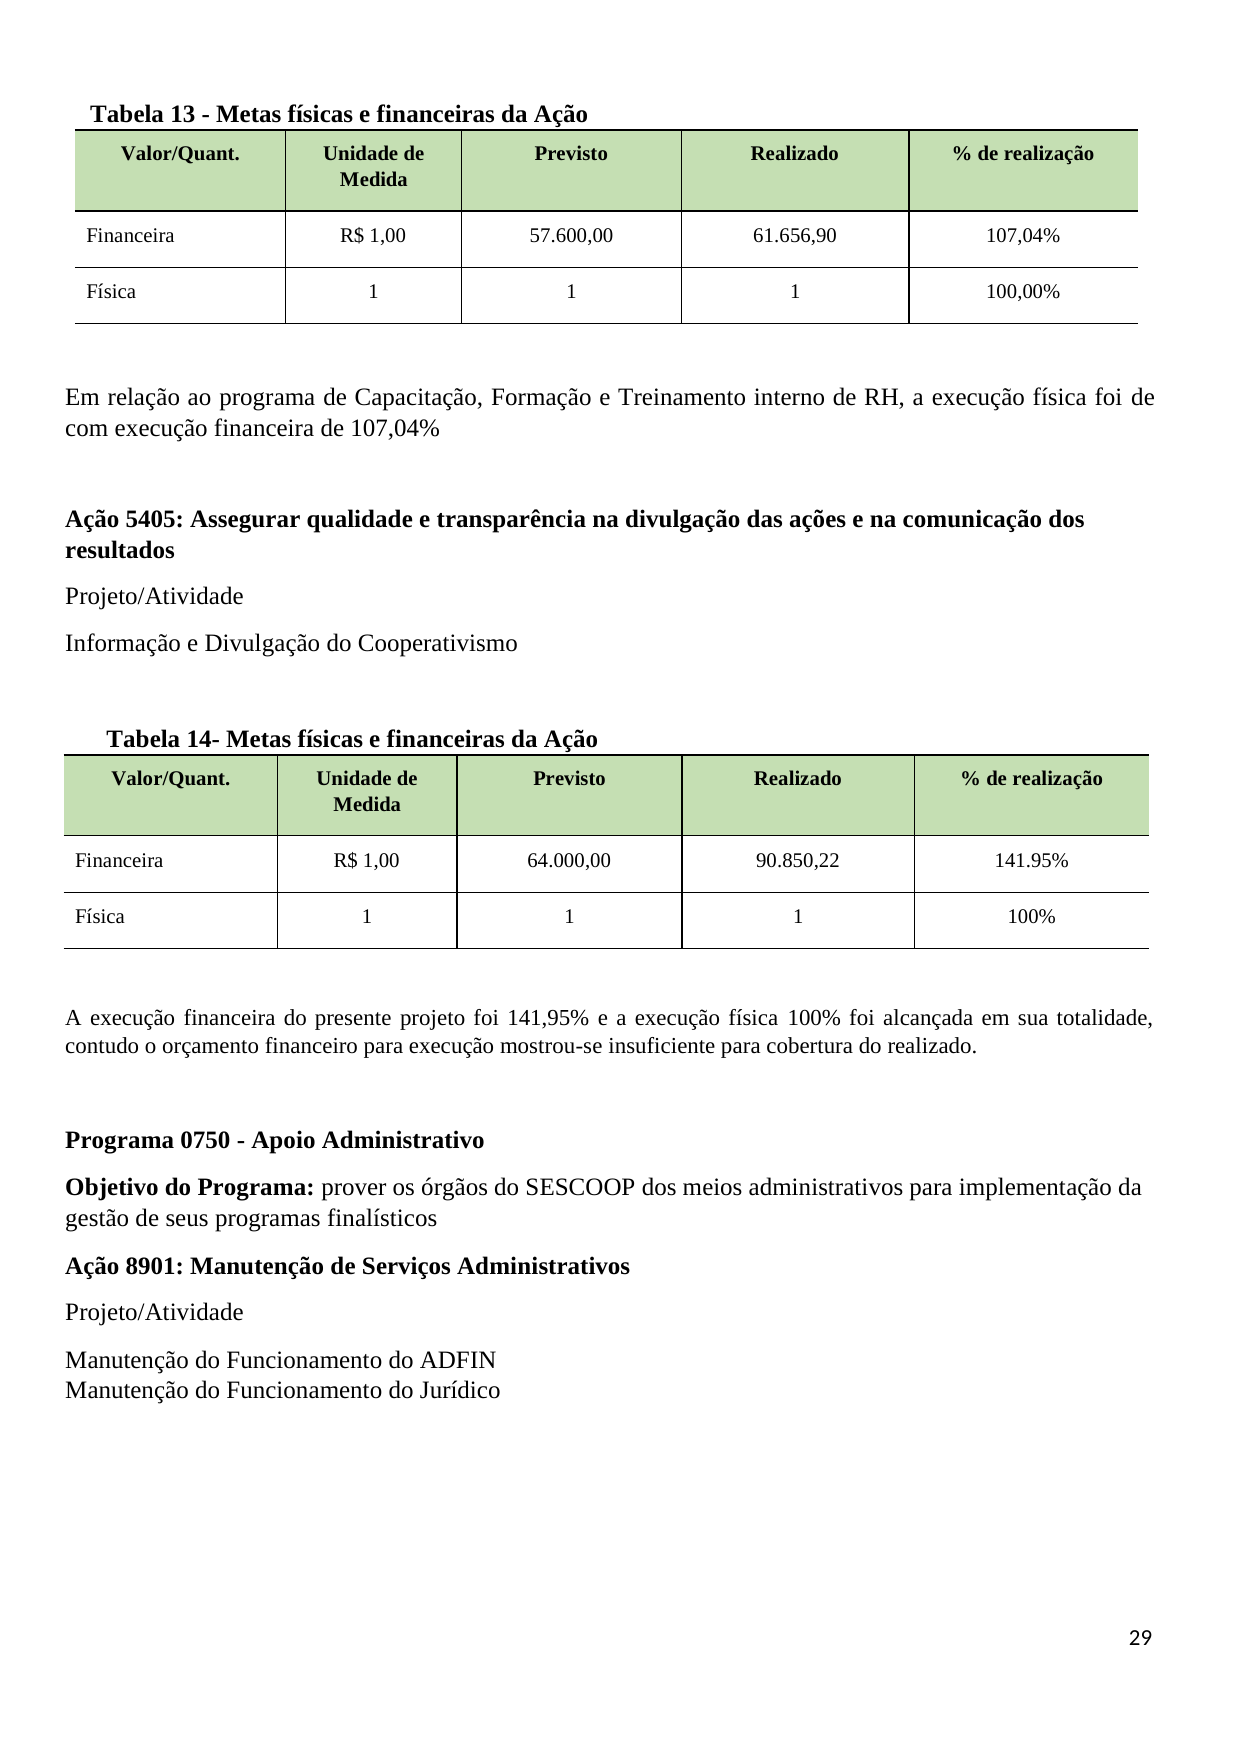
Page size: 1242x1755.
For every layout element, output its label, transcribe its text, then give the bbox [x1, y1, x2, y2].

table_cell Física [64, 893, 277, 948]
table_header Realizado [682, 131, 908, 210]
text Manutenção do Funcionamento do ADFIN Manutenção do Funcionamento do Jurídico [65, 1345, 505, 1404]
text Tabela 13 - Metas físicas e financeiras da Ação [90, 100, 1164, 127]
table_header Unidade de Medida [286, 131, 461, 210]
table_cell Física [75, 268, 285, 323]
table_cell 1 [278, 893, 456, 948]
table_cell 1 [462, 268, 681, 323]
table_header Realizado [683, 756, 914, 835]
table_cell R$ 1,00 [286, 212, 461, 266]
table_cell Financeira [64, 836, 277, 892]
table_cell 1 [682, 268, 908, 323]
table_cell 90.850,22 [683, 836, 914, 892]
text Programa 0750 - Apoio Administrativo [65, 1125, 1164, 1153]
table_cell 61.656,90 [682, 212, 908, 266]
text Ação 5405: Assegurar qualidade e transparência na divulgação das ações e na comunicação dos resultados [65, 504, 1086, 564]
table_cell Financeira [75, 212, 285, 266]
table_header % de realização [910, 131, 1138, 210]
text A execução financeira do presente projeto foi 141,95% e a execução física 100% foi alcançada em sua totalidade, contudo o orçamento financeiro para execução mostrou-se insuficiente para cobertura do realizado. [65, 1004, 1157, 1058]
table_header Valor/Quant. [75, 131, 285, 210]
text Objetivo do Programa: prover os órgãos do SESCOOP dos meios administrativos para implementação da gestão de seus programas finalísticos [65, 1172, 1144, 1231]
table_cell 64.000,00 [458, 836, 681, 892]
text Informação e Divulgação do Cooperativismo [65, 628, 1164, 657]
text Projeto/Atividade [65, 581, 1164, 609]
table_header Unidade de Medida [278, 756, 456, 835]
table_header Valor/Quant. [64, 756, 277, 835]
table_header Previsto [458, 756, 681, 835]
table_cell 1 [458, 893, 681, 948]
table_header Previsto [462, 131, 681, 210]
table_cell 57.600,00 [462, 212, 681, 266]
table_cell 1 [683, 893, 914, 948]
table_header % de realização [915, 756, 1149, 835]
table_cell 107,04% [910, 212, 1138, 266]
table_cell 141.95% [915, 836, 1149, 892]
text Projeto/Atividade [65, 1297, 1164, 1325]
table_cell 100% [915, 893, 1149, 948]
text Tabela 14- Metas físicas e financeiras da Ação [106, 725, 1164, 752]
table_cell 100,00% [910, 268, 1138, 323]
table_cell R$ 1,00 [278, 836, 456, 892]
text Em relação ao programa de Capacitação, Formação e Treinamento interno de RH, a execução física foi de com execução financeira de 107,04% [65, 382, 1158, 441]
table_cell 1 [286, 268, 461, 323]
text Ação 8901: Manutenção de Serviços Administrativos [65, 1251, 1164, 1279]
